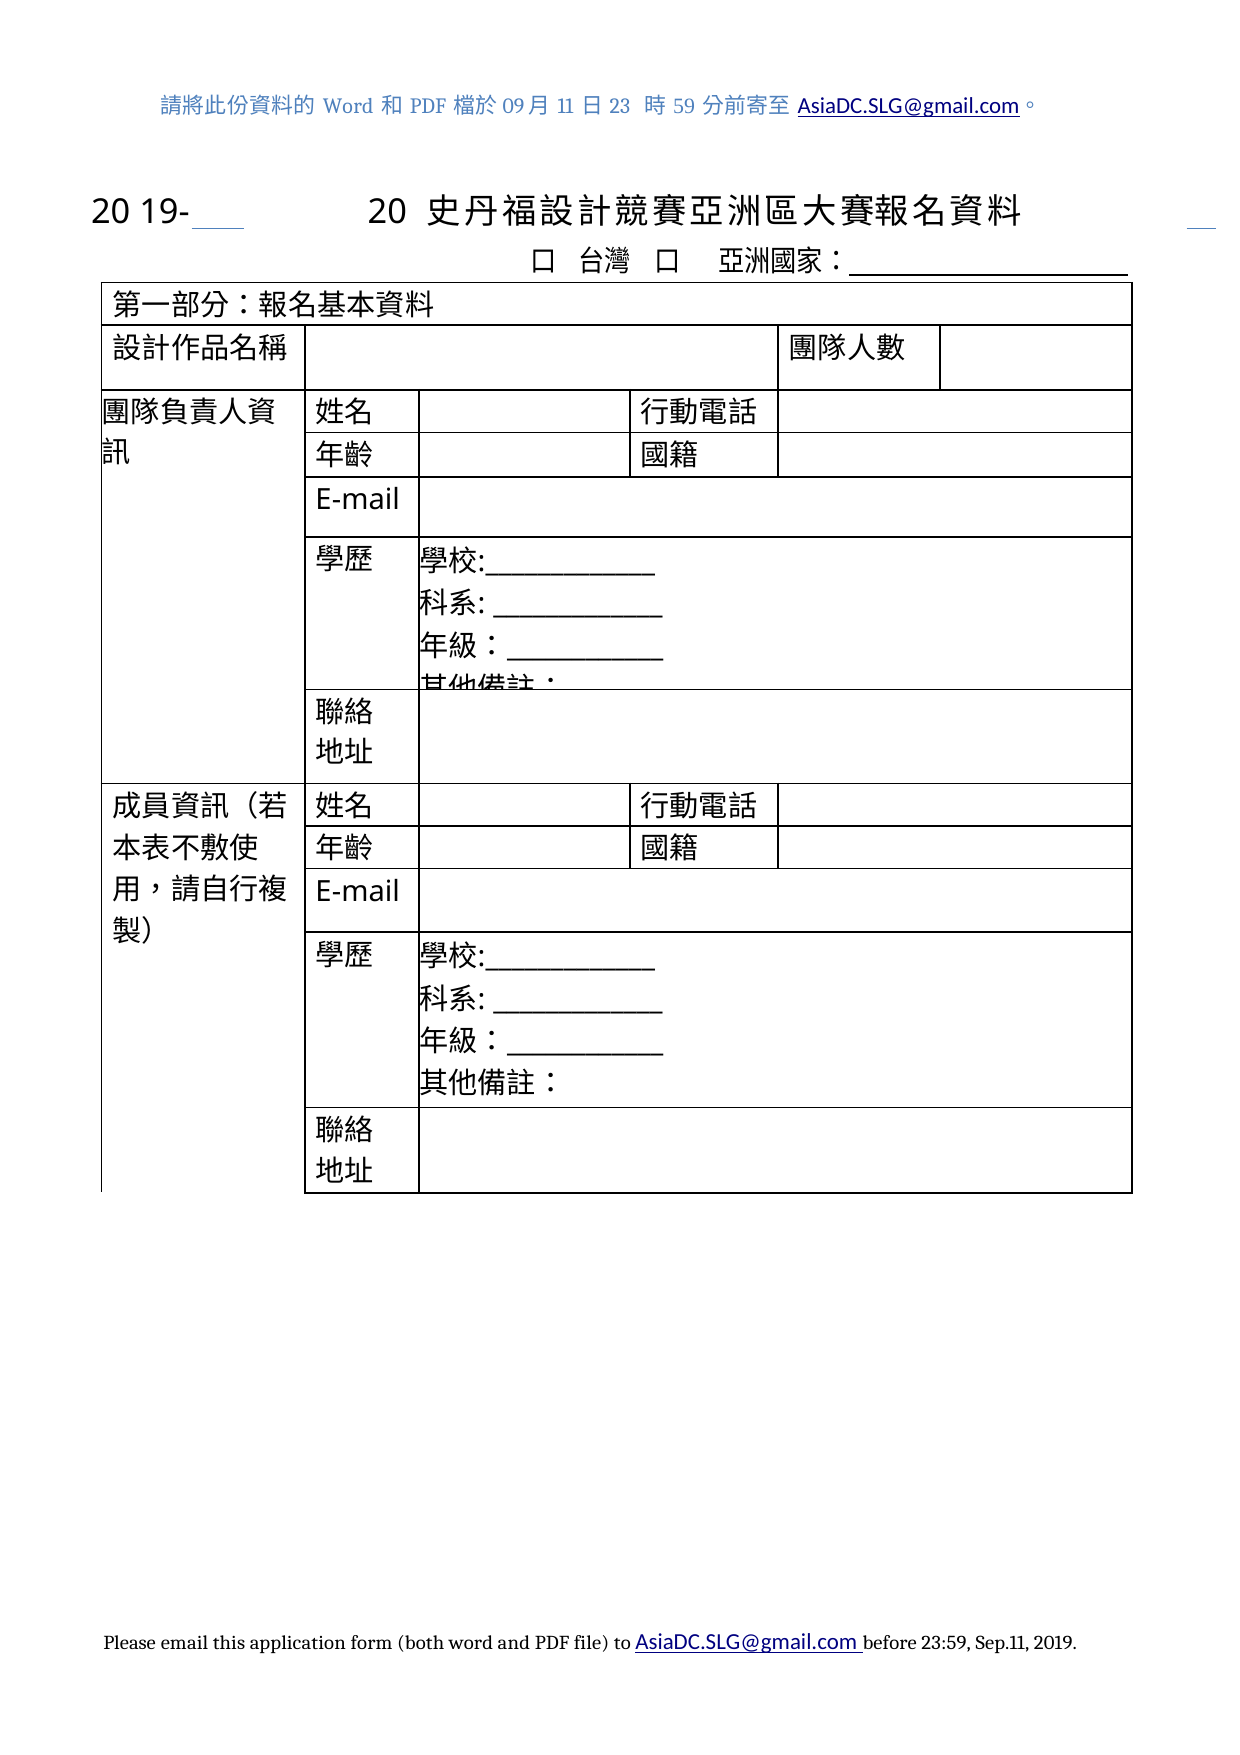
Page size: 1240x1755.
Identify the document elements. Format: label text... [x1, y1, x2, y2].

table_cell 團隊負責人資訊 [102, 391, 304, 783]
table_cell [779, 827, 1131, 868]
table_cell [306, 326, 777, 389]
table_cell 團隊人數 [779, 326, 939, 389]
text 口 台灣 口 亞洲國家： [530, 241, 1144, 280]
table_cell [420, 690, 1131, 783]
table_cell 國籍 [631, 433, 777, 476]
table_cell 聯絡 地址 [306, 1108, 418, 1192]
table_cell 設計作品名稱 [102, 326, 304, 389]
table_cell 學校:_____________ 科系: _____________ 年級：____________ 其他備註： [420, 933, 1131, 1107]
table_cell [779, 391, 1131, 431]
table_cell 學歷 [306, 538, 418, 688]
table_cell 行動電話 [631, 391, 777, 431]
table_cell [420, 478, 1131, 536]
table_cell 年齡 [306, 827, 418, 868]
table_cell 聯絡 地址 [306, 690, 418, 783]
table_cell 姓名 [306, 391, 418, 431]
table_cell 行動電話 [631, 784, 777, 825]
table_cell 成員資訊（若 本表不敷使 用，請自行複製） [102, 784, 304, 1192]
table_cell 學歷 [306, 933, 418, 1107]
table_cell [420, 433, 629, 476]
table_cell [420, 827, 629, 868]
table_cell 姓名 [306, 784, 418, 825]
table_cell 年齡 [306, 433, 418, 476]
table_cell E-mail [306, 478, 418, 536]
table_cell [779, 433, 1131, 476]
table_cell 學校:_____________ 科系: _____________ 年級：____________ 其他備註： [420, 538, 1131, 688]
table_cell [779, 784, 1131, 825]
table_cell [941, 326, 1131, 389]
table_cell E-mail [306, 869, 418, 931]
table_cell [420, 784, 629, 825]
table_header 第一部分：報名基本資料 [102, 283, 1131, 324]
table_cell 國籍 [631, 827, 777, 868]
table_cell [420, 869, 1131, 931]
text 20 19-20 史丹福設計競賽亞洲區大賽報名資料 [89, 186, 1144, 233]
table_cell [420, 1108, 1131, 1192]
table_cell [420, 391, 629, 431]
